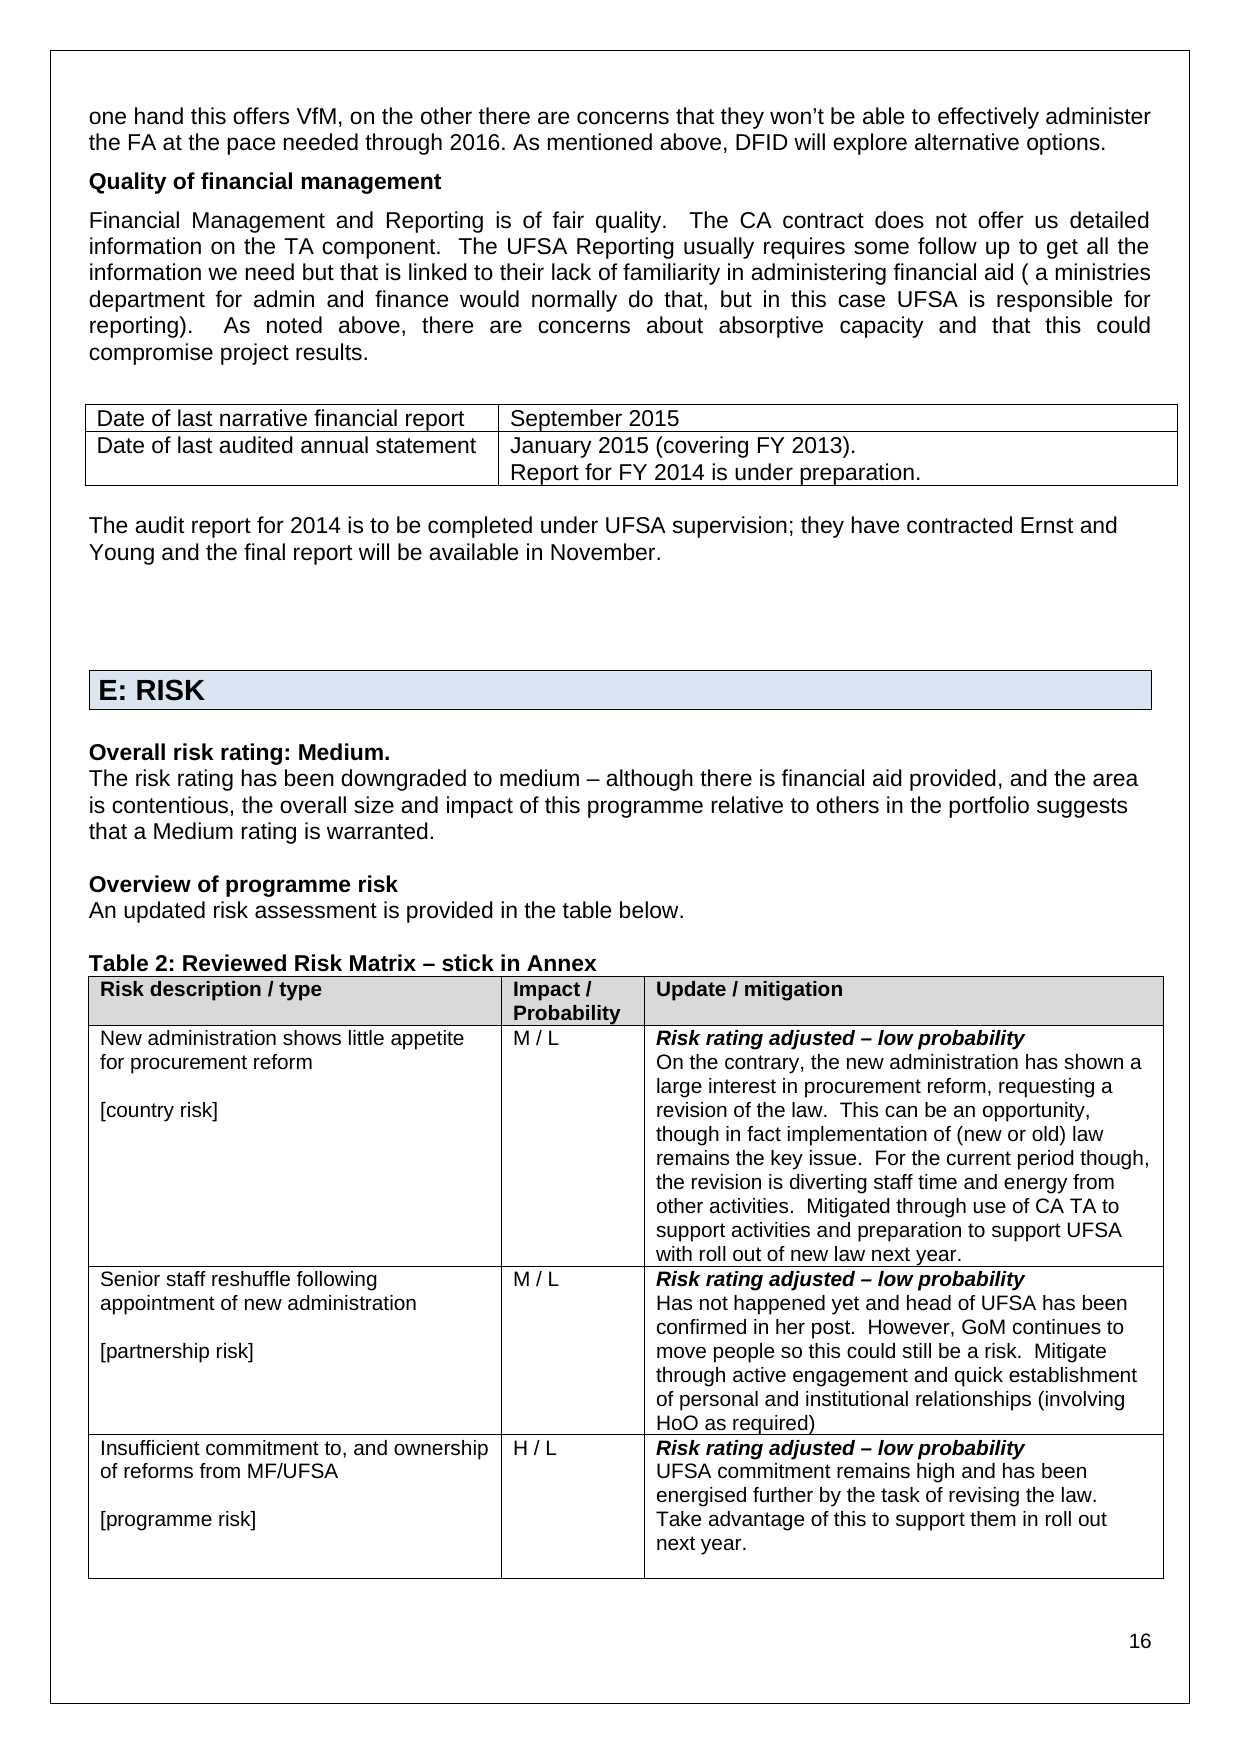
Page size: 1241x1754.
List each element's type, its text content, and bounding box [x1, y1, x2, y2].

table_cell M / L [502, 1026, 644, 1266]
text Financial Management and Reporting is of fair quality. The CA contract does not offer us detailed information on the TA component. The UFSA Reporting usually requires some follow up to get all the information we need but that is linked to their lack of familiarity in administering financial aid ( a ministries department for admin and finance would normally do that, but in this case UFSA is responsible for reporting). As noted above, there are concerns about absorptive capacity and that this could compromise project results. [89, 207, 1152, 365]
table_cell Date of last audited annual statement [86, 432, 498, 485]
table_cell New administration shows little appetite for procurement reform [country risk] [89, 1026, 501, 1266]
text An updated risk assessment is provided in the table below. [89, 897, 1152, 923]
table_header Risk description / type [89, 977, 501, 1025]
table_cell Risk rating adjusted – low probability UFSA commitment remains high and has been energised further by the task of revising the law. Take advantage of this to support them in roll out next year. [645, 1435, 1163, 1578]
text Table 2: Reviewed Risk Matrix – stick in Annex [89, 950, 1152, 976]
text one hand this offers VfM, on the other there are concerns that they won’t be able to effectively administer the FA at the pace needed through 2016. As mentioned above, DFID will explore alternative options. [89, 103, 1152, 155]
table_header Update / mitigation [645, 977, 1163, 1025]
table_header Date of last narrative financial report [86, 405, 498, 431]
table_cell M / L [502, 1267, 644, 1434]
text The risk rating has been downgraded to medium – although there is financial aid provided, and the area is contentious, the overall size and impact of this programme relative to others in the portfolio suggests that a Medium rating is warranted. [89, 765, 1152, 844]
text Overall risk rating: Medium. [89, 739, 1152, 765]
table_cell H / L [502, 1435, 644, 1578]
text Quality of financial management [89, 168, 1152, 194]
table_cell Senior staff reshuffle following appointment of new administration [partnership risk] [89, 1267, 501, 1434]
text The audit report for 2014 is to be completed under UFSA supervision; they have contracted Ernst and Young and the final report will be available in November. [89, 512, 1152, 565]
table_header September 2015 [499, 405, 1177, 431]
table_cell Risk rating adjusted – low probability Has not happened yet and head of UFSA has been confirmed in her post. However, GoM continues to move people so this could still be a risk. Mitigate through active engagement and quick establishment of personal and institutional relationships (involving HoO as required) [645, 1267, 1163, 1434]
table_cell Risk rating adjusted – low probability On the contrary, the new administration has shown a large interest in procurement reform, requesting a revision of the law. This can be an opportunity, though in fact implementation of (new or old) law remains the key issue. For the current period though, the revision is diverting staff time and energy from other activities. Mitigated through use of CA TA to support activities and preparation to support UFSA with roll out of new law next year. [645, 1026, 1163, 1266]
text Overview of programme risk [89, 871, 1152, 897]
text E: RISK [90, 671, 1151, 709]
table_header Impact / Probability [502, 977, 644, 1025]
table_cell January 2015 (covering FY 2013). Report for FY 2014 is under preparation. [499, 432, 1177, 485]
table_cell Insufficient commitment to, and ownership of reforms from MF/UFSA [programme risk] [89, 1435, 501, 1578]
